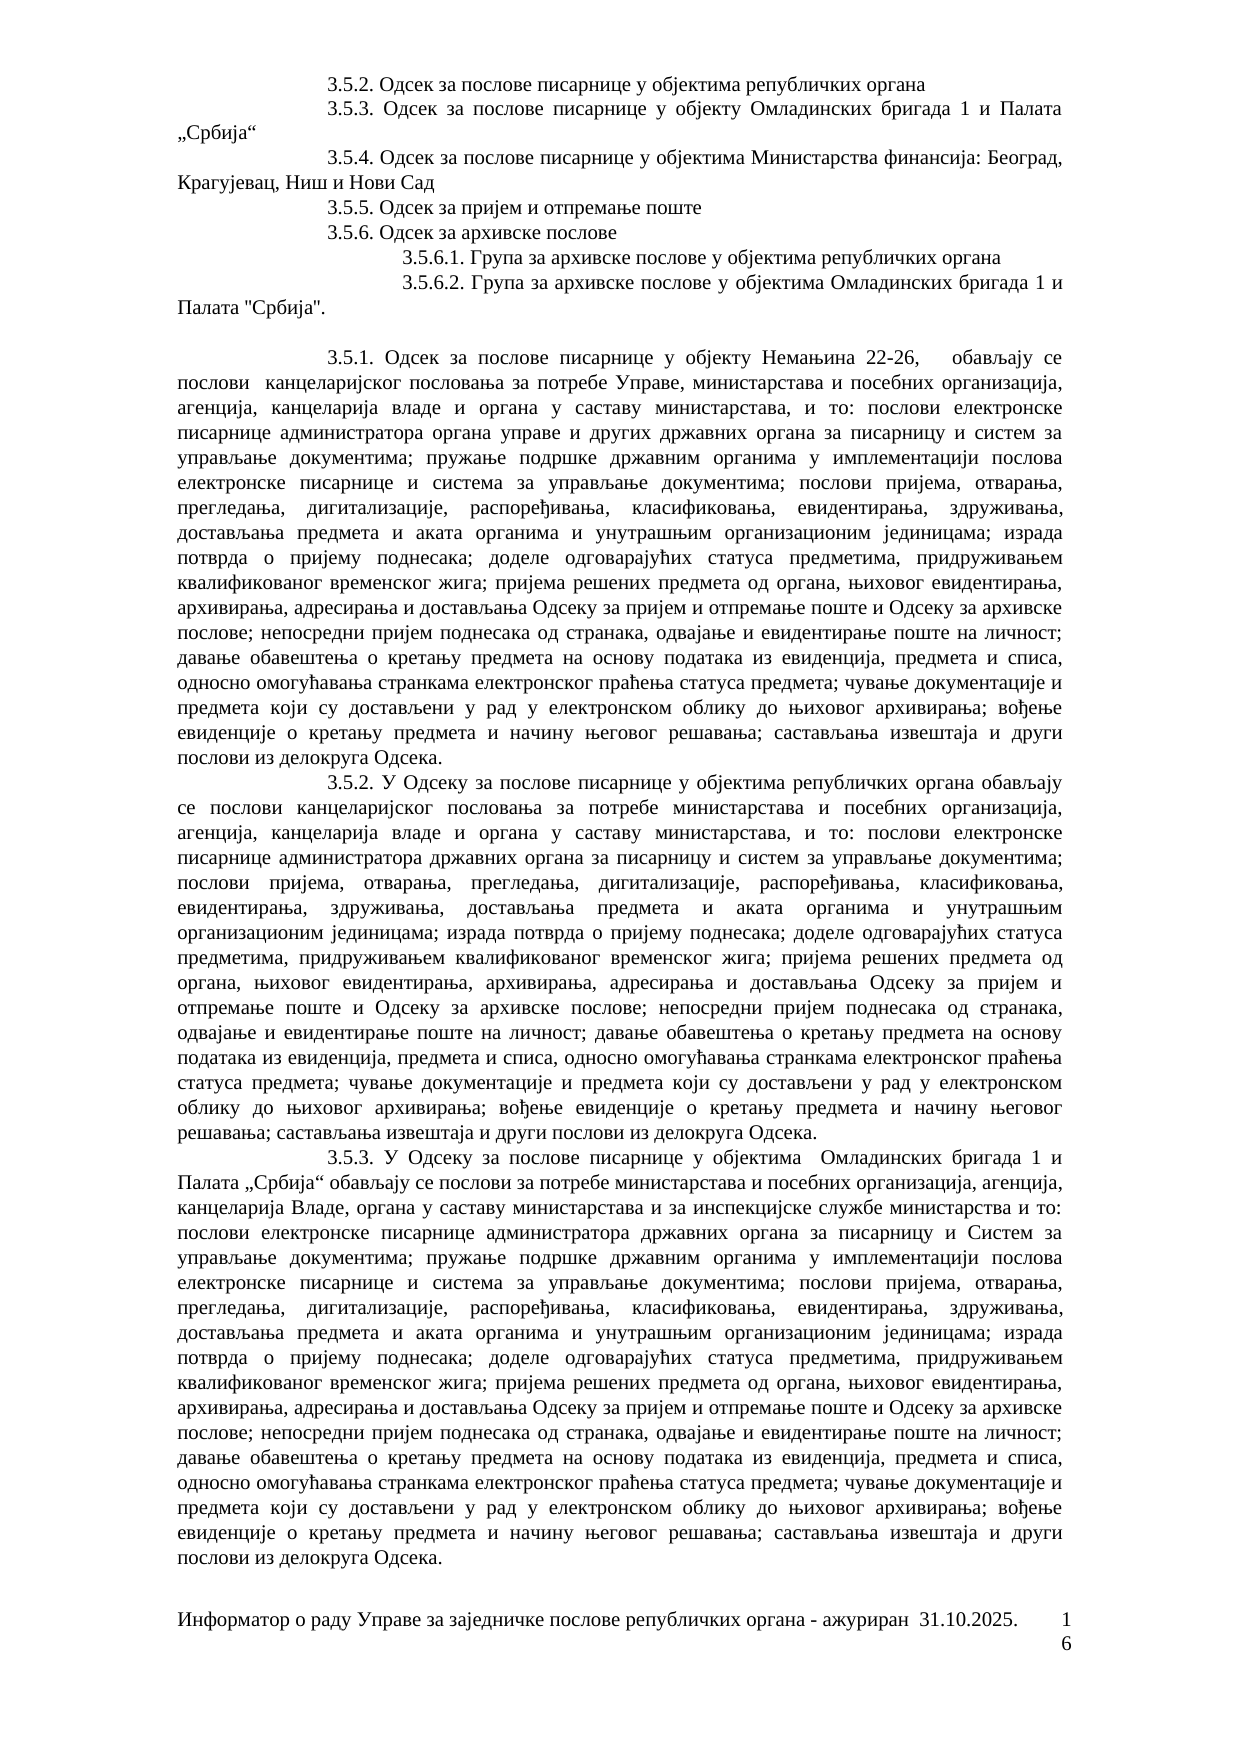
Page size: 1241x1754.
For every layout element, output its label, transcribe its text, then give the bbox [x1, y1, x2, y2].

text 3.5.5. Одсек за пријем и отпремање поште [177, 194, 1063, 219]
text 3.5.6.2. Група за архивске послове у објектима Омладинских бригада 1 и Палата ''Србија''. [177, 269, 1063, 319]
text 3.5.1. Одсек за послове писарнице у објекту Немањина 22-26, обављају се послови канцеларијског пословања за потребе Управе, министарстава и посебних организација, агенција, канцеларија владе и органа у саставу министарстава, и то: послови електронске писарнице администратора органа управе и других државних органа за писарницу и систем за управљање документима; пружање подршке државним органима у имплементацији послова електронске писарнице и система за управљање документима; послови пријемa, отварања, прегледања, дигитализације, распоређивања, класификовања, евидентирањa, здруживања, достављања предмета и аката органима и унутрашњим организационим јединицама; израда потврда о пријему поднесака; доделе одговарајућих статуса предметима, придруживањем квалификованог временског жига; пријема решених предмета од органа, њиховог евидентирања, архивирања, адресирања и достављања Одсеку за пријем и отпремање поште и Одсеку за архивске послове; непосредни пријем поднесака од странака, одвајање и евидентирање поште на личност; давање обавештења о кретању предмета на основу података из евиденција, предмета и списа, односно омогућавања странкама електронског праћења статуса предмета; чување документације и предмета који су достављени у рад у електронском облику до њиховог архивирања; вођење евиденције о кретању предмета и начину његовог решавања; састављања извештаја и други послови из делокруга Одсека. [177, 344, 1063, 769]
text 3.5.6. Одсек за архивске послове [177, 219, 1063, 244]
text 3.5.4. Одсек за послове писарнице у објектима Министарства финансија: Београд, Крагујевац, Ниш и Нови Сад [177, 144, 1063, 194]
text 3.5.3. Одсек за послове писарнице у објекту Омладинских бригада 1 и Палата „Србија“ [177, 96, 1063, 144]
text 3.5.6.1. Група за архивске послове у објектима републичких органа [177, 244, 1063, 269]
text 3.5.2. У Одсеку за послове писарнице у објектима републичких органа обављају се послови канцеларијског пословања за потребе министарстава и посебних организација, агенција, канцеларија владе и органа у саставу министарстава, и то: послови електронске писарнице администратора државних органа за писарницу и систем за управљање документима; послови пријемa, отварања, прегледања, дигитализације, распоређивања, класификовања, евидентирањa, здруживања, достављања предмета и аката органима и унутрашњим организационим јединицама; израда потврда о пријему поднесака; доделе одговарајућих статуса предметима, придруживањем квалификованог временског жига; пријема решених предмета од органа, њиховог евидентирања, архивирања, адресирања и достављања Одсеку за пријем и отпремање поште и Одсеку за архивске послове; непосредни пријем поднесака од странака, одвајање и евидентирање поште на личност; давање обавештења о кретању предмета на основу података из евиденција, предмета и списа, односно омогућавања странкама електронског праћења статуса предмета; чување документације и предмета који су достављени у рад у електронском облику до њиховог архивирања; вођење евиденције о кретању предмета и начину његовог решавања; састављања извештаја и други послови из делокруга Одсека. [177, 769, 1063, 1144]
text 3.5.3. У Одсеку за послове писарнице у објектима Омладинских бригада 1 и Палата „Србија“ обављају се послови за потребе министарстава и посебних организација, агенција, канцеларија Владе, органа у саставу министарстава и за инспекцијске службе министарства и то: послови електронске писарнице администратора државних органа за писарницу и Систем за управљање документима; пружање подршке државним органима у имплементацији послова електронске писарнице и система за управљање документима; послови пријемa, отварања, прегледања, дигитализације, распоређивања, класификовања, евидентирањa, здруживања, достављања предмета и аката органима и унутрашњим организационим јединицама; израда потврда о пријему поднесака; доделе одговарајућих статуса предметима, придруживањем квалификованог временског жига; пријема решених предмета од органа, њиховог евидентирања, архивирања, адресирања и достављања Одсеку за пријем и отпремање поште и Одсеку за архивске послове; непосредни пријем поднесака од странака, одвајање и евидентирање поште на личност; давање обавештења о кретању предмета на основу података из евиденција, предмета и списа, односно омогућавања странкама електронског праћења статуса предмета; чување документације и предмета који су достављени у рад у електронском облику до њиховог архивирања; вођење евиденције о кретању предмета и начину његовог решавања; састављања извештаја и други послови из делокруга Одсека. [177, 1144, 1063, 1569]
text 3.5.2. Одсек за послове писарнице у објектима републичких органа [177, 71, 1063, 96]
